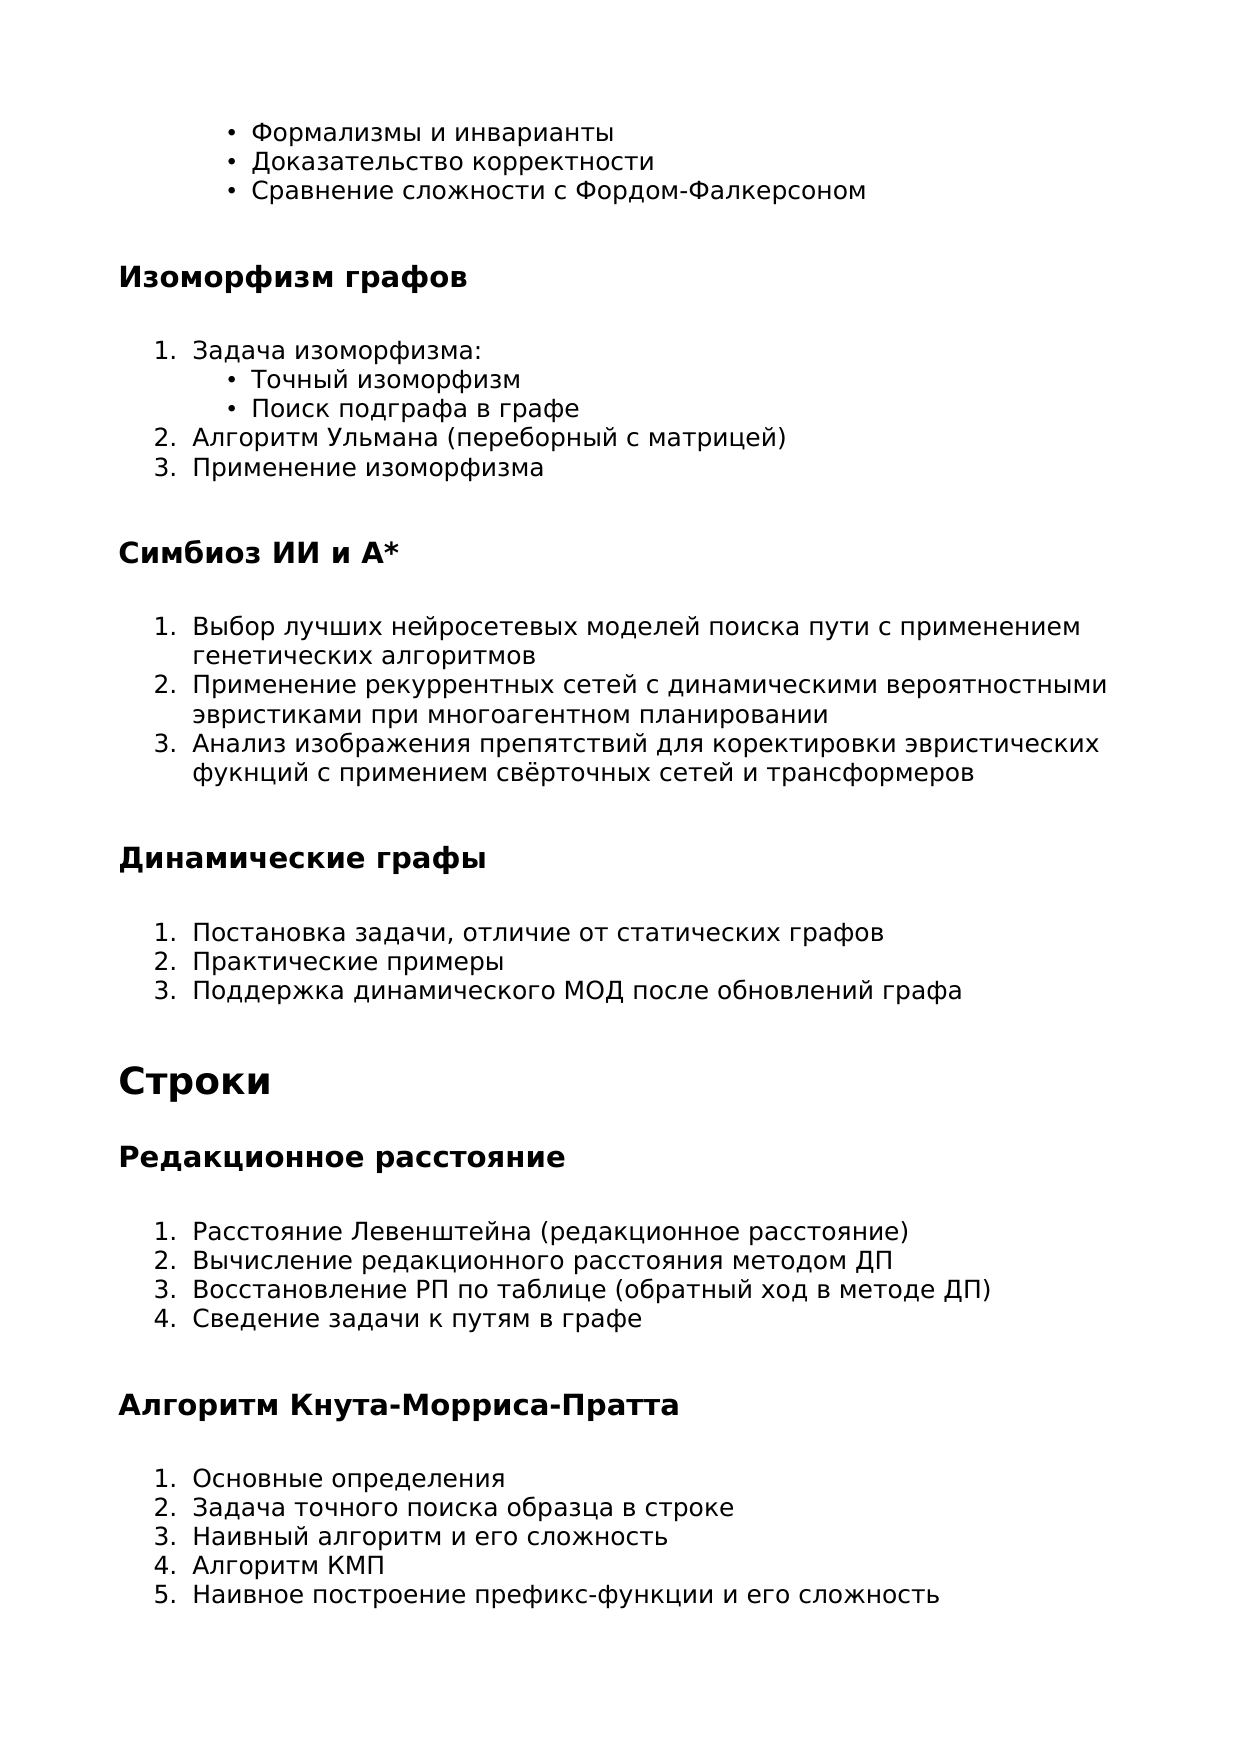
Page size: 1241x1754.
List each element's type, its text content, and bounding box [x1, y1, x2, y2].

list Формализмы и инварианты [236, 118, 1122, 147]
list Вычисление редакционного расстояния методом ДП [177, 1246, 1122, 1275]
list Наивное построение префикс-функции и его сложность [177, 1581, 1122, 1610]
subtitle Алгоритм Кнута-Морриса-Пратта [118, 1388, 1122, 1422]
list Поддержка динамического МОД после обновлений графа [177, 976, 1122, 1005]
list Расстояние Левенштейна (редакционное расстояние) [177, 1217, 1122, 1246]
list Поиск подграфа в графе [236, 394, 1122, 423]
subtitle Динамические графы [118, 842, 1122, 876]
subtitle Изоморфизм графов [118, 260, 1122, 294]
list Практические примеры [177, 947, 1122, 976]
list Задача точного поиска образца в строке [177, 1493, 1122, 1522]
list Алгоритм Ульмана (переборный с матрицей) [177, 423, 1122, 453]
list Основные определения [177, 1464, 1122, 1493]
subtitle Строки [118, 1060, 1122, 1103]
list Задача изоморфизма: [177, 336, 1122, 365]
list Сравнение сложности с Фордом-Фалкерсоном [236, 176, 1122, 206]
list Постановка задачи, отличие от статических графов [177, 918, 1122, 947]
list Сведение задачи к путям в графе [177, 1304, 1122, 1333]
list Алгоритм КМП [177, 1551, 1122, 1581]
list Наивный алгоритм и его сложность [177, 1522, 1122, 1551]
list Применение рекуррентных сетей с динамическими вероятностными эвристиками при многоагентном планировании [177, 671, 1122, 729]
list Анализ изображения препятствий для коректировки эвристических фукнций с примением свёрточных сетей и трансформеров [177, 729, 1122, 787]
list Восстановление РП по таблице (обратный ход в методе ДП) [177, 1275, 1122, 1304]
list Применение изоморфизма [177, 453, 1122, 482]
list Выбор лучших нейросетевых моделей поиска пути с применением генетических алгоритмов [177, 612, 1122, 671]
subtitle Редакционное расстояние [118, 1141, 1122, 1175]
subtitle Симбиоз ИИ и А* [118, 536, 1122, 570]
list Доказательство корректности [236, 147, 1122, 176]
list Точный изоморфизм [236, 365, 1122, 394]
